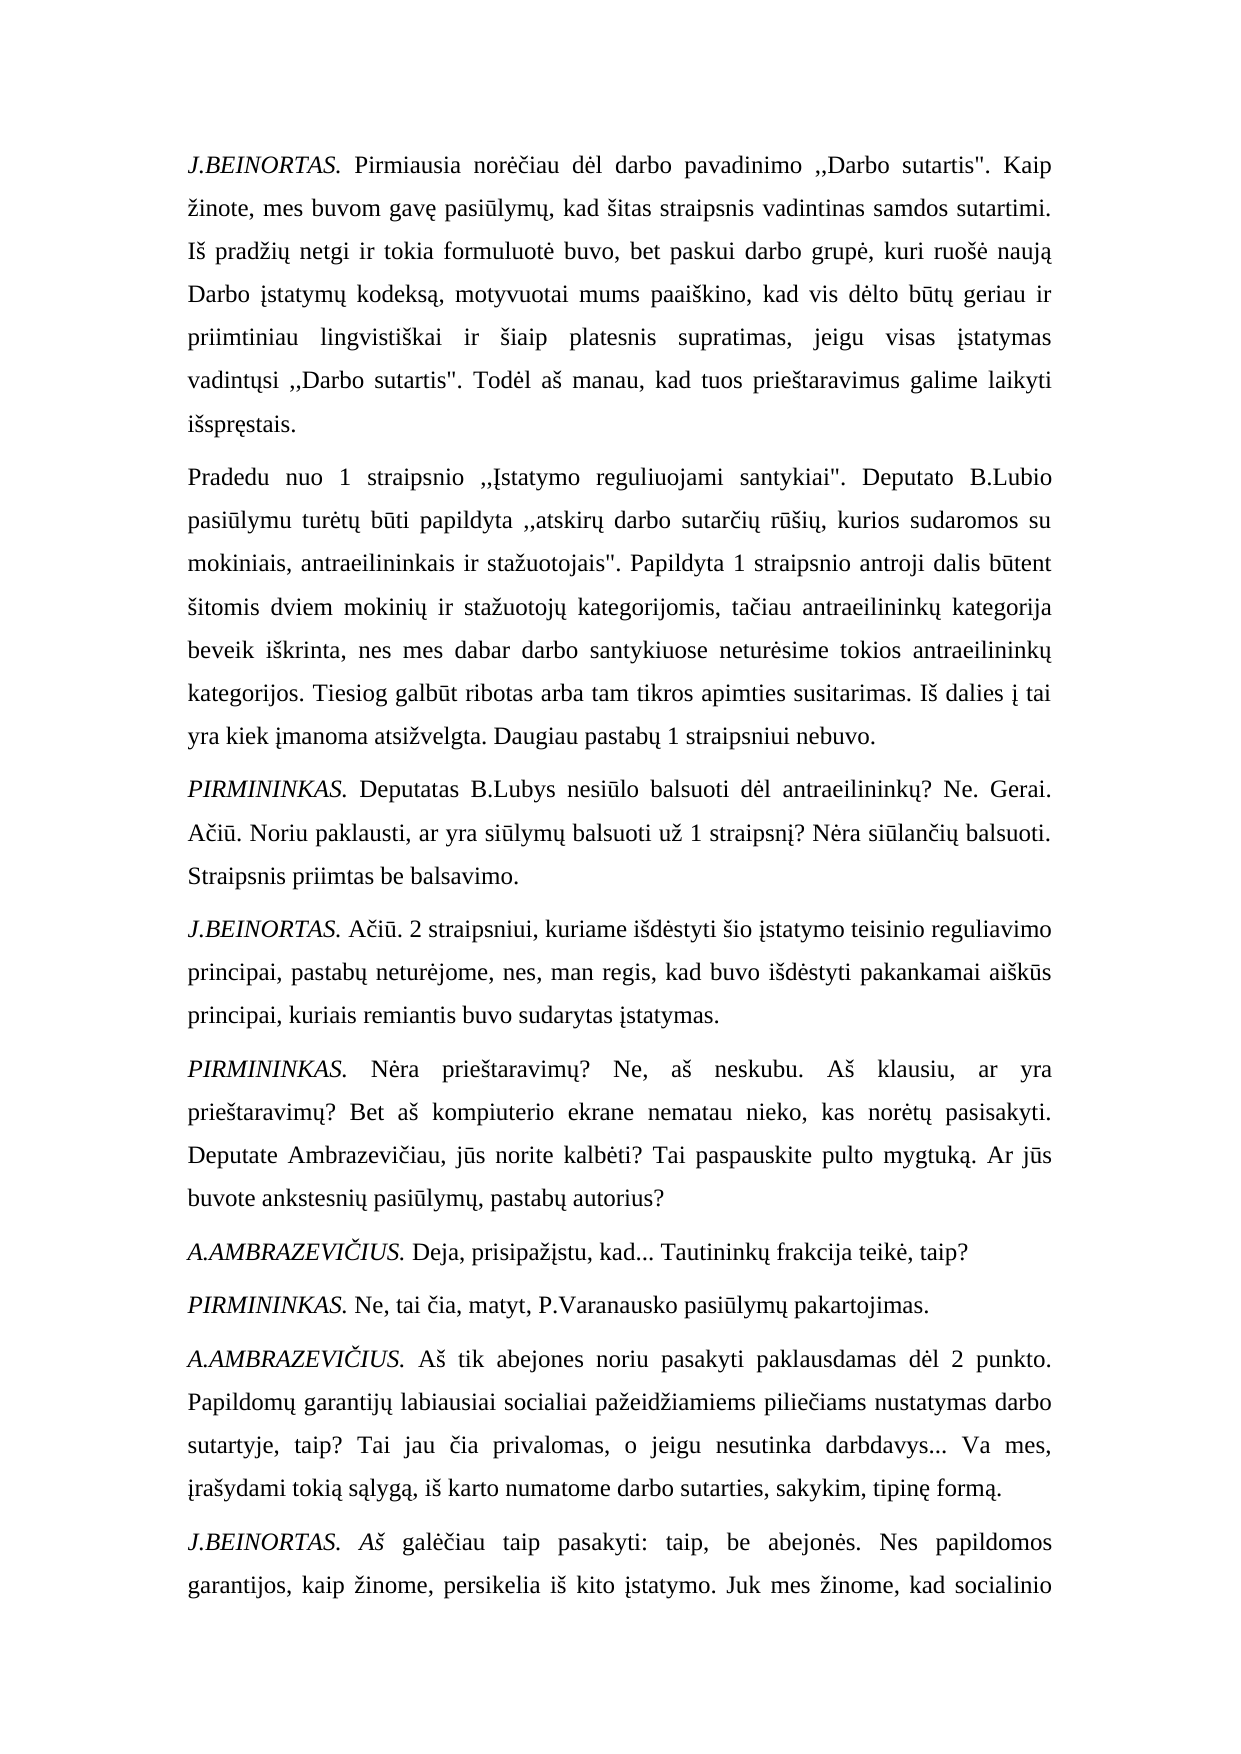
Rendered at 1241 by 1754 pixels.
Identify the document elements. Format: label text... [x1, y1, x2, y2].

text J.BEINORTAS. Ačiū. 2 straipsniui, kuriame išdėstyti šio įstatymo teisinio reguliavimo principai, pastabų neturėjome, nes, man regis, kad buvo išdėstyti pakankamai aiškūs principai, kuriais remiantis buvo sudarytas įstatymas. [187, 914, 1053, 1029]
text A.AMBRAZEVIČIUS. Aš tik abejones noriu pasakyti paklausdamas dėl 2 punkto. Papildomų garantijų labiausiai socialiai pažeidžiamiems piliečiams nustatymas darbo sutartyje, taip? Tai jau čia privalomas, o jeigu nesutinka darbdavys... Va mes, įrašydami tokią sąlygą, iš karto numatome darbo sutarties, sakykim, tipinę formą. [187, 1344, 1053, 1502]
text J.BEINORTAS. Aš galėčiau taip pasakyti: taip, be abejonės. Nes papildomos garantijos, kaip žinome, persikelia iš kito įstatymo. Juk mes žinome, kad socialinio [187, 1527, 1053, 1599]
text PIRMININKAS. Ne, tai čia, matyt, P.Varanausko pasiūlymų pakartojimas. [187, 1291, 1053, 1319]
text PIRMININKAS. Nėra prieštaravimų? Ne, aš neskubu. Aš klausiu, ar yra prieštaravimų? Bet aš kompiuterio ekrane nematau nieko, kas norėtų pasisakyti. Deputate Ambrazevičiau, jūs norite kalbėti? Tai paspauskite pulto mygtuką. Ar jūs buvote ankstesnių pasiūlymų, pastabų autorius? [187, 1054, 1053, 1212]
text J.BEINORTAS. Pirmiausia norėčiau dėl darbo pavadinimo ,,Darbo sutartis". Kaip žinote, mes buvom gavę pasiūlymų, kad šitas straipsnis vadintinas samdos sutartimi. Iš pradžių netgi ir tokia formuluotė buvo, bet paskui darbo grupė, kuri ruošė naują Darbo įstatymų kodeksą, motyvuotai mums paaiškino, kad vis dėlto būtų geriau ir priimtiniau lingvistiškai ir šiaip platesnis supratimas, jeigu visas įstatymas vadintųsi ,,Darbo sutartis". Todėl aš manau, kad tuos prieštaravimus galime laikyti išspręstais. [187, 150, 1053, 437]
text A.AMBRAZEVIČIUS. Deja, prisipažįstu, kad... Tautininkų frakcija teikė, taip? [187, 1237, 1053, 1266]
text Pradedu nuo 1 straipsnio ,,Įstatymo reguliuojami santykiai". Deputato B.Lubio pasiūlymu turėtų būti papildyta ,,atskirų darbo sutarčių rūšių, kurios sudaromos su mokiniais, antraeilininkais ir stažuotojais". Papildyta 1 straipsnio antroji dalis būtent šitomis dviem mokinių ir stažuotojų kategorijomis, tačiau antraeilininkų kategorija beveik iškrinta, nes mes dabar darbo santykiuose neturėsime tokios antraeilininkų kategorijos. Tiesiog galbūt ribotas arba tam tikros apimties susitarimas. Iš dalies į tai yra kiek įmanoma atsižvelgta. Daugiau pastabų 1 straipsniui nebuvo. [187, 462, 1053, 750]
text PIRMININKAS. Deputatas B.Lubys nesiūlo balsuoti dėl antraeilininkų? Ne. Gerai. Ačiū. Noriu paklausti, ar yra siūlymų balsuoti už 1 straipsnį? Nėra siūlančių balsuoti. Straipsnis priimtas be balsavimo. [187, 774, 1053, 889]
